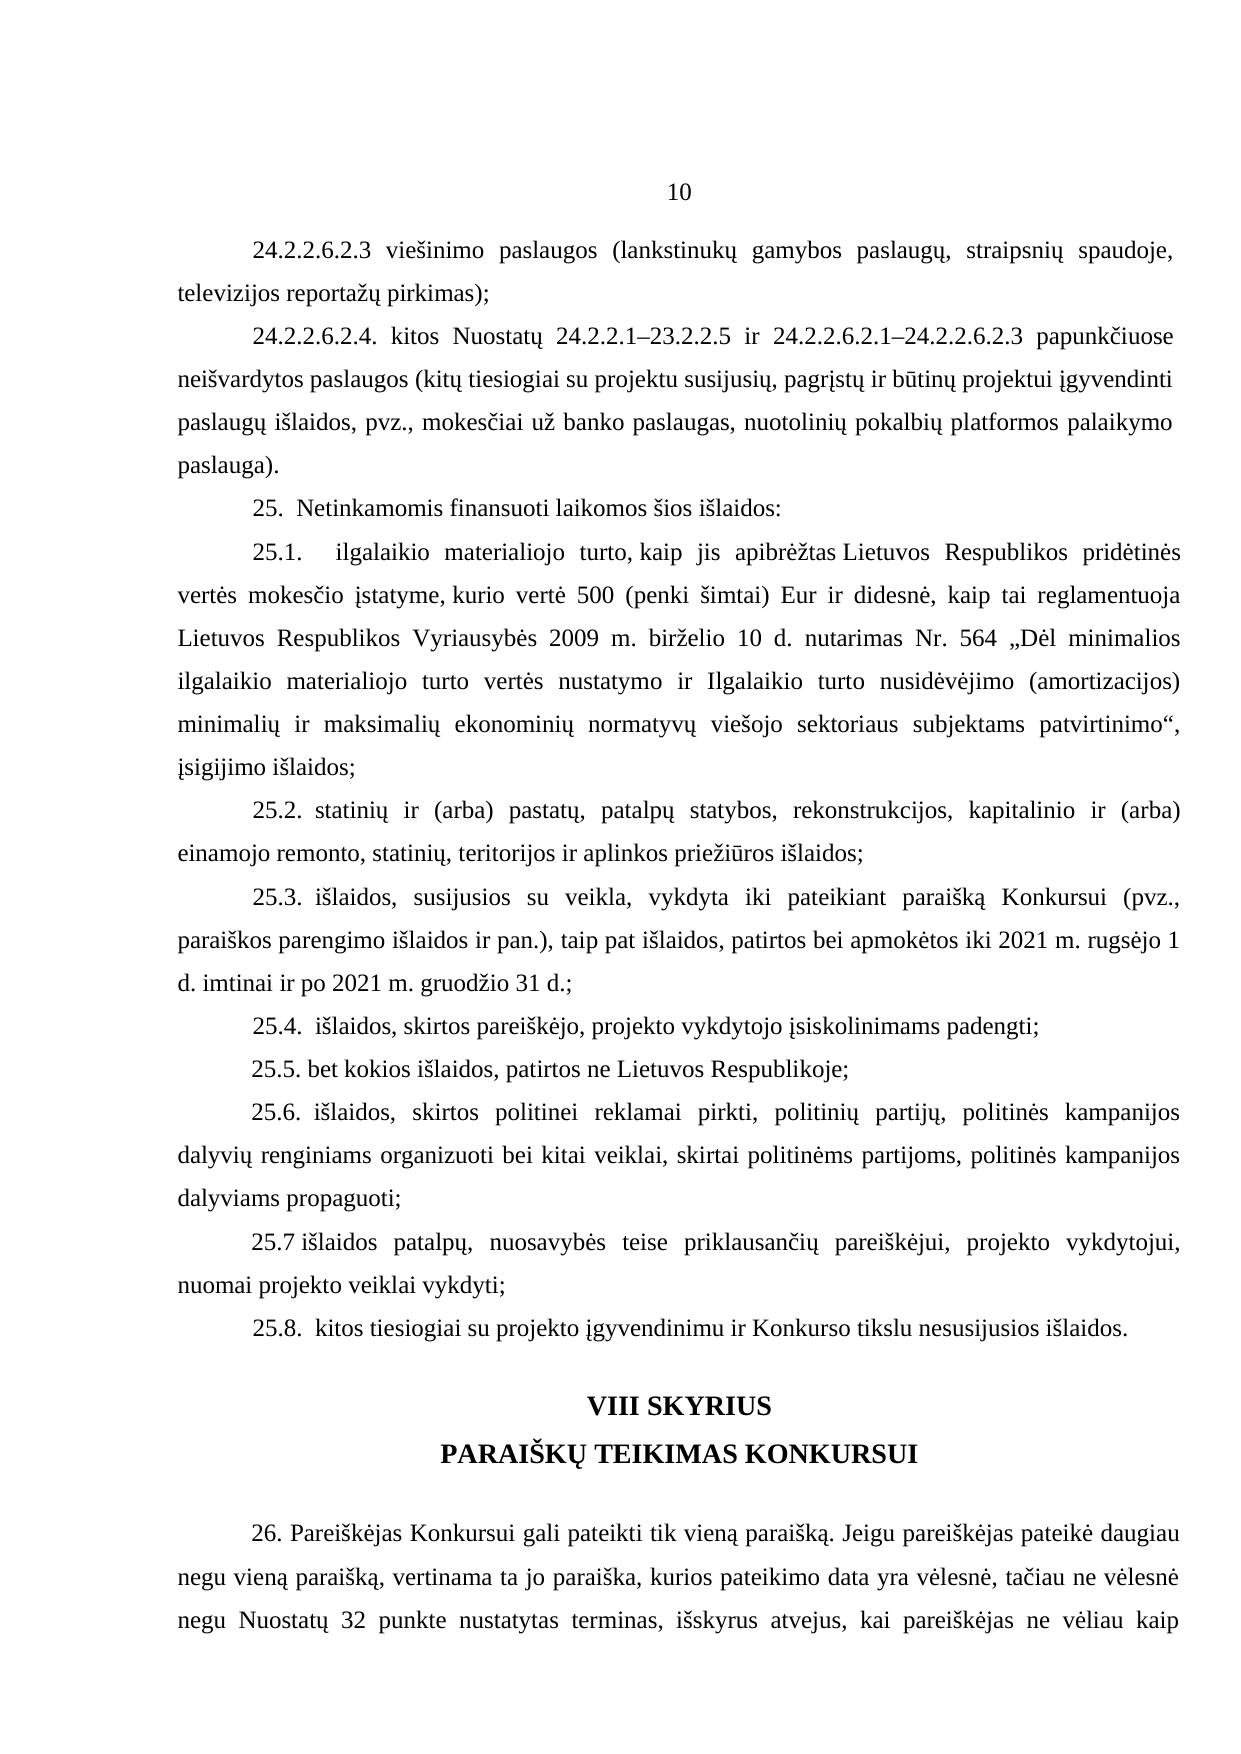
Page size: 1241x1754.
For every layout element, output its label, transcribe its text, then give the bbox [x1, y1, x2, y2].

text PARAIŠKŲ TEIKIMAS KONKURSUI [177, 1437, 1181, 1470]
text 25.3. išlaidos, susijusios su veikla, vykdyta iki pateikiant paraišką Konkursui (pvz., paraiškos parengimo išlaidos ir pan.), taip pat išlaidos, patirtos bei apmokėtos iki 2021 m. rugsėjo 1 d. imtinai ir po 2021 m. gruodžio 31 d.; [177, 882, 1181, 997]
text 26. Pareiškėjas Konkursui gali pateikti tik vieną paraišką. Jeigu pareiškėjas pateikė daugiau negu vieną paraišką, vertinama ta jo paraiška, kurios pateikimo data yra vėlesnė, tačiau ne vėlesnė negu Nuostatų 32 punkte nustatytas terminas, išskyrus atvejus, kai pareiškėjas ne vėliau kaip [177, 1518, 1181, 1633]
text 25. Netinkamomis finansuoti laikomos šios išlaidos: [177, 493, 1181, 522]
text 25.5. bet kokios išlaidos, patirtos ne Lietuvos Respublikoje; [177, 1054, 1181, 1083]
text 25.6. išlaidos, skirtos politinei reklamai pirkti, politinių partijų, politinės kampanijos dalyvių renginiams organizuoti bei kitai veiklai, skirtai politinėms partijoms, politinės kampanijos dalyviams propaguoti; [177, 1097, 1181, 1212]
text 24.2.2.6.2.4. kitos Nuostatų 24.2.2.1–23.2.2.5 ir 24.2.2.6.2.1–24.2.2.6.2.3 papunkčiuose neišvardytos paslaugos (kitų tiesiogiai su projektu susijusių, pagrįstų ir būtinų projektui įgyvendinti paslaugų išlaidos, pvz., mokesčiai už banko paslaugas, nuotolinių pokalbių platformos palaikymo paslauga). [177, 321, 1174, 479]
text 25.4. išlaidos, skirtos pareiškėjo, projekto vykdytojo įsiskolinimams padengti; [177, 1011, 1181, 1040]
text 25.2. statinių ir (arba) pastatų, patalpų statybos, rekonstrukcijos, kapitalinio ir (arba) einamojo remonto, statinių, teritorijos ir aplinkos priežiūros išlaidos; [177, 795, 1181, 867]
text 25.1. ilgalaikio materialiojo turto, kaip jis apibrėžtas Lietuvos Respublikos pridėtinės vertės mokesčio įstatyme, kurio vertė 500 (penki šimtai) Eur ir didesnė, kaip tai reglamentuoja Lietuvos Respublikos Vyriausybės 2009 m. birželio 10 d. nutarimas Nr. 564 „Dėl minimalios ilgalaikio materialiojo turto vertės nustatymo ir Ilgalaikio turto nusidėvėjimo (amortizacijos) minimalių ir maksimalių ekonominių normatyvų viešojo sektoriaus subjektams patvirtinimo“, įsigijimo išlaidos; [177, 537, 1181, 781]
text VIII SKYRIUS [177, 1389, 1181, 1421]
text 25.7 išlaidos patalpų, nuosavybės teise priklausančių pareiškėjui, projekto vykdytojui, nuomai projekto veiklai vykdyti; [177, 1227, 1181, 1298]
text 24.2.2.6.2.3 viešinimo paslaugos (lankstinukų gamybos paslaugų, straipsnių spaudoje, televizijos reportažų pirkimas); [177, 235, 1174, 307]
text 25.8. kitos tiesiogiai su projekto įgyvendinimu ir Konkurso tikslu nesusijusios išlaidos. [177, 1313, 1181, 1342]
